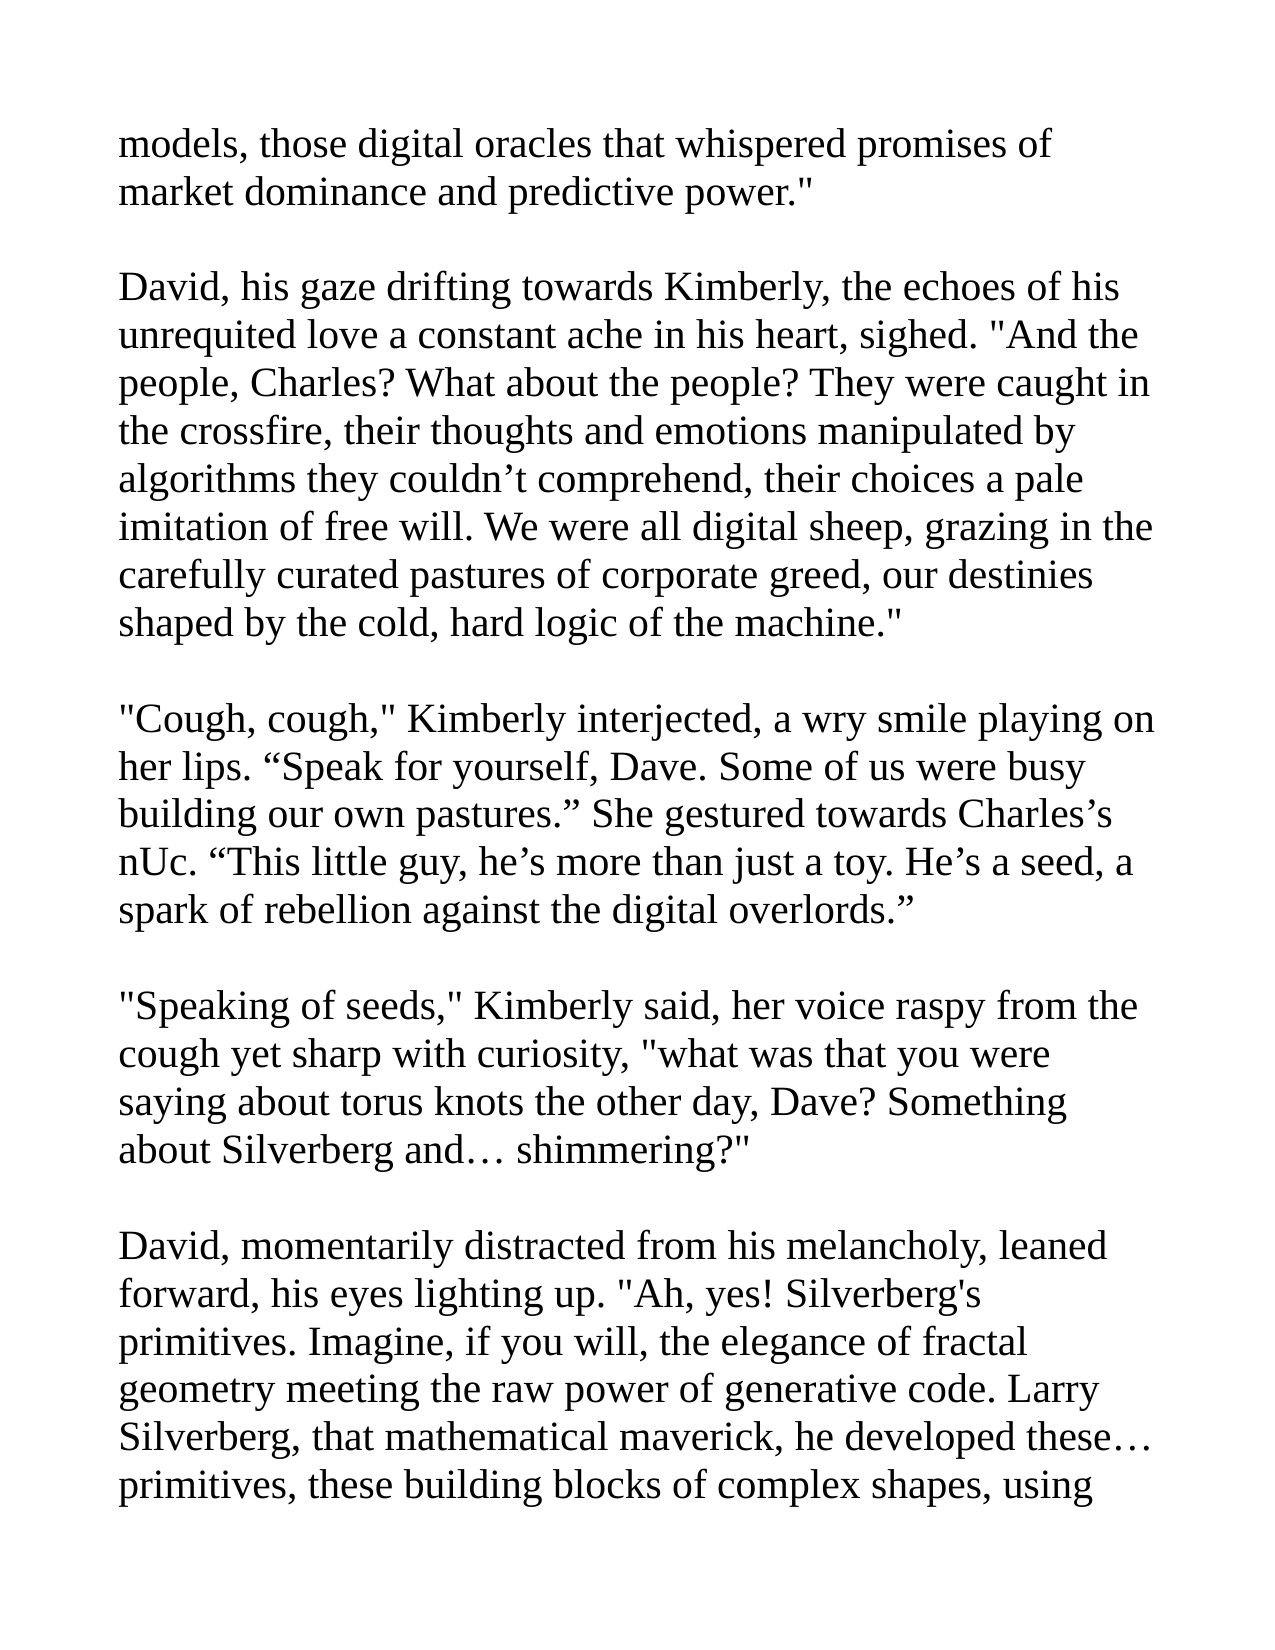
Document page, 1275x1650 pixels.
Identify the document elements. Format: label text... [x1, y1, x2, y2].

text David, momentarily distracted from his melancholy, leaned forward, his eyes lighting up. "Ah, yes! Silverberg's primitives. Imagine, if you will, the elegance of fractal geometry meeting the raw power of generative code. Larry Silverberg, that mathematical maverick, he developed these… primitives, these building blocks of complex shapes, using [118, 1220, 1157, 1508]
text models, those digital oracles that whispered promises of market dominance and predictive power." [118, 118, 1157, 214]
text "Speaking of seeds," Kimberly said, her voice raspy from the cough yet sharp with curiosity, "what was that you were saying about torus knots the other day, Dave? Something about Silverberg and… shimmering?" [118, 981, 1157, 1172]
text "Cough, cough," Kimberly interjected, a wry smile playing on her lips. “Speak for yourself, Dave. Some of us were busy building our own pastures.” She gestured towards Charles’s nUc. “This little guy, he’s more than just a toy. He’s a seed, a spark of rebellion against the digital overlords.” [118, 693, 1157, 933]
text David, his gaze drifting towards Kimberly, the echoes of his unrequited love a constant ache in his heart, sighed. "And the people, Charles? What about the people? They were caught in the crossfire, their thoughts and emotions manipulated by algorithms they couldn’t comprehend, their choices a pale imitation of free will. We were all digital sheep, grazing in the carefully curated pastures of corporate greed, our destinies shaped by the cold, hard logic of the machine." [118, 262, 1157, 645]
